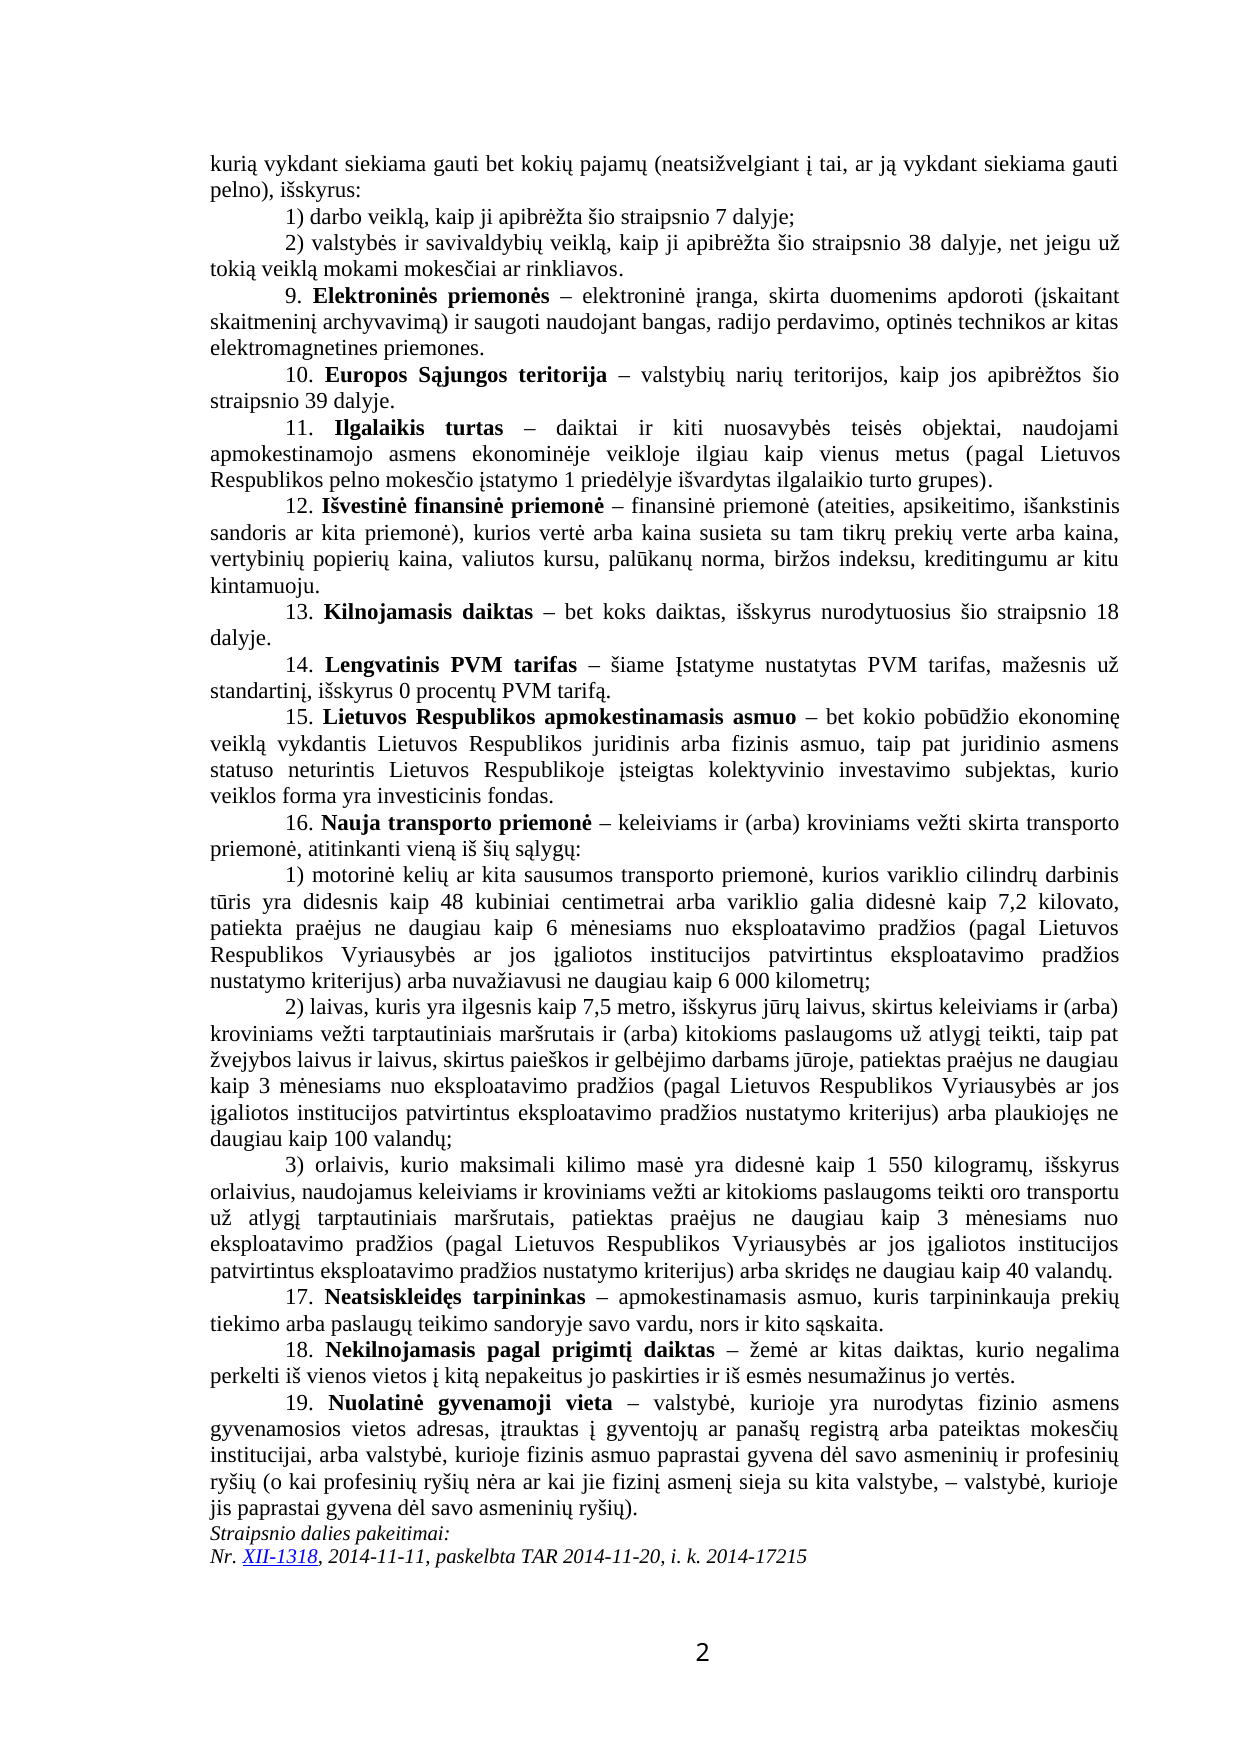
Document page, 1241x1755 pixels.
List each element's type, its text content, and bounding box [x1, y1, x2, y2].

text 1) motorinė kelių ar kita sausumos transporto priemonė, kurios variklio cilindrų darbinis tūris yra didesnis kaip 48 kubiniai centimetrai arba variklio galia didesnė kaip 7,2 kilovato, patiekta praėjus ne daugiau kaip 6 mėnesiams nuo eksploatavimo pradžios (pagal Lietuvos Respublikos Vyriausybės ar jos įgaliotos institucijos patvirtintus eksploatavimo pradžios nustatymo kriterijus) arba nuvažiavusi ne daugiau kaip 6 000 kilometrų; [210, 862, 1120, 993]
text 10. Europos Sąjungos teritorija – valstybių narių teritorijos, kaip jos apibrėžtos šio straipsnio 39 dalyje. [210, 361, 1120, 413]
text Nr. XII-1318, 2014-11-11, paskelbta TAR 2014-11-20, i. k. 2014-17215 [210, 1544, 1120, 1568]
text 18. Nekilnojamasis pagal prigimtį daiktas – žemė ar kitas daiktas, kurio negalima perkelti iš vienos vietos į kitą nepakeitus jo paskirties ir iš esmės nesumažinus jo vertės. [210, 1336, 1120, 1389]
text Straipsnio dalies pakeitimai: [210, 1520, 1120, 1544]
text 16. Nauja transporto priemonė – keleiviams ir (arba) kroviniams vežti skirta transporto priemonė, atitinkanti vieną iš šių sąlygų: [210, 809, 1120, 862]
text 13. Kilnojamasis daiktas – bet koks daiktas, išskyrus nurodytuosius šio straipsnio 18 dalyje. [210, 598, 1120, 651]
text 1) darbo veiklą, kaip ji apibrėžta šio straipsnio 7 dalyje; [210, 203, 1120, 229]
text 2) valstybės ir savivaldybių veiklą, kaip ji apibrėžta šio straipsnio 38 dalyje, net jeigu už tokią veiklą mokami mokesčiai ar rinkliavos. [210, 229, 1120, 282]
text kurią vykdant siekiama gauti bet kokių pajamų (neatsižvelgiant į tai, ar ją vykdant siekiama gauti pelno), išskyrus: [210, 150, 1120, 203]
text 17. Neatsiskleidęs tarpininkas – apmokestinamasis asmuo, kuris tarpininkauja prekių tiekimo arba paslaugų teikimo sandoryje savo vardu, nors ir kito sąskaita. [210, 1283, 1120, 1336]
text 15. Lietuvos Respublikos apmokestinamasis asmuo – bet kokio pobūdžio ekonominę veiklą vykdantis Lietuvos Respublikos juridinis arba fizinis asmuo, taip pat juridinio asmens statuso neturintis Lietuvos Respublikoje įsteigtas kolektyvinio investavimo subjektas, kurio veiklos forma yra investicinis fondas. [210, 703, 1120, 809]
text 14. Lengvatinis PVM tarifas – šiame Įstatyme nustatytas PVM tarifas, mažesnis už standartinį, išskyrus 0 procentų PVM tarifą. [210, 651, 1120, 703]
text 2) laivas, kuris yra ilgesnis kaip 7,5 metro, išskyrus jūrų laivus, skirtus keleiviams ir (arba) kroviniams vežti tarptautiniais maršrutais ir (arba) kitokioms paslaugoms už atlygį teikti, taip pat žvejybos laivus ir laivus, skirtus paieškos ir gelbėjimo darbams jūroje, patiektas praėjus ne daugiau kaip 3 mėnesiams nuo eksploatavimo pradžios (pagal Lietuvos Respublikos Vyriausybės ar jos įgaliotos institucijos patvirtintus eksploatavimo pradžios nustatymo kriterijus) arba plaukiojęs ne daugiau kaip 100 valandų; [210, 993, 1120, 1151]
text 12. Išvestinė finansinė priemonė – finansinė priemonė (ateities, apsikeitimo, išankstinis sandoris ar kita priemonė), kurios vertė arba kaina susieta su tam tikrų prekių verte arba kaina, vertybinių popierių kaina, valiutos kursu, palūkanų norma, biržos indeksu, kreditingumu ar kitu kintamuoju. [210, 493, 1120, 598]
text 11. Ilgalaikis turtas – daiktai ir kiti nuosavybės teisės objektai, naudojami apmokestinamojo asmens ekonominėje veikloje ilgiau kaip vienus metus (pagal Lietuvos Respublikos pelno mokesčio įstatymo 1 priedėlyje išvardytas ilgalaikio turto grupes). [210, 413, 1120, 493]
text 9. Elektroninės priemonės – elektroninė įranga, skirta duomenims apdoroti (įskaitant skaitmeninį archyvavimą) ir saugoti naudojant bangas, radijo perdavimo, optinės technikos ar kitas elektromagnetines priemones. [210, 282, 1120, 361]
text 3) orlaivis, kurio maksimali kilimo masė yra didesnė kaip 1 550 kilogramų, išskyrus orlaivius, naudojamus keleiviams ir kroviniams vežti ar kitokioms paslaugoms teikti oro transportu už atlygį tarptautiniais maršrutais, patiektas praėjus ne daugiau kaip 3 mėnesiams nuo eksploatavimo pradžios (pagal Lietuvos Respublikos Vyriausybės ar jos įgaliotos institucijos patvirtintus eksploatavimo pradžios nustatymo kriterijus) arba skridęs ne daugiau kaip 40 valandų. [210, 1151, 1120, 1283]
text 19. Nuolatinė gyvenamoji vieta – valstybė, kurioje yra nurodytas fizinio asmens gyvenamosios vietos adresas, įtrauktas į gyventojų ar panašų registrą arba pateiktas mokesčių institucijai, arba valstybė, kurioje fizinis asmuo paprastai gyvena dėl savo asmeninių ir profesinių ryšių (o kai profesinių ryšių nėra ar kai jie fizinį asmenį sieja su kita valstybe, – valstybė, kurioje jis paprastai gyvena dėl savo asmeninių ryšių). [210, 1389, 1120, 1520]
